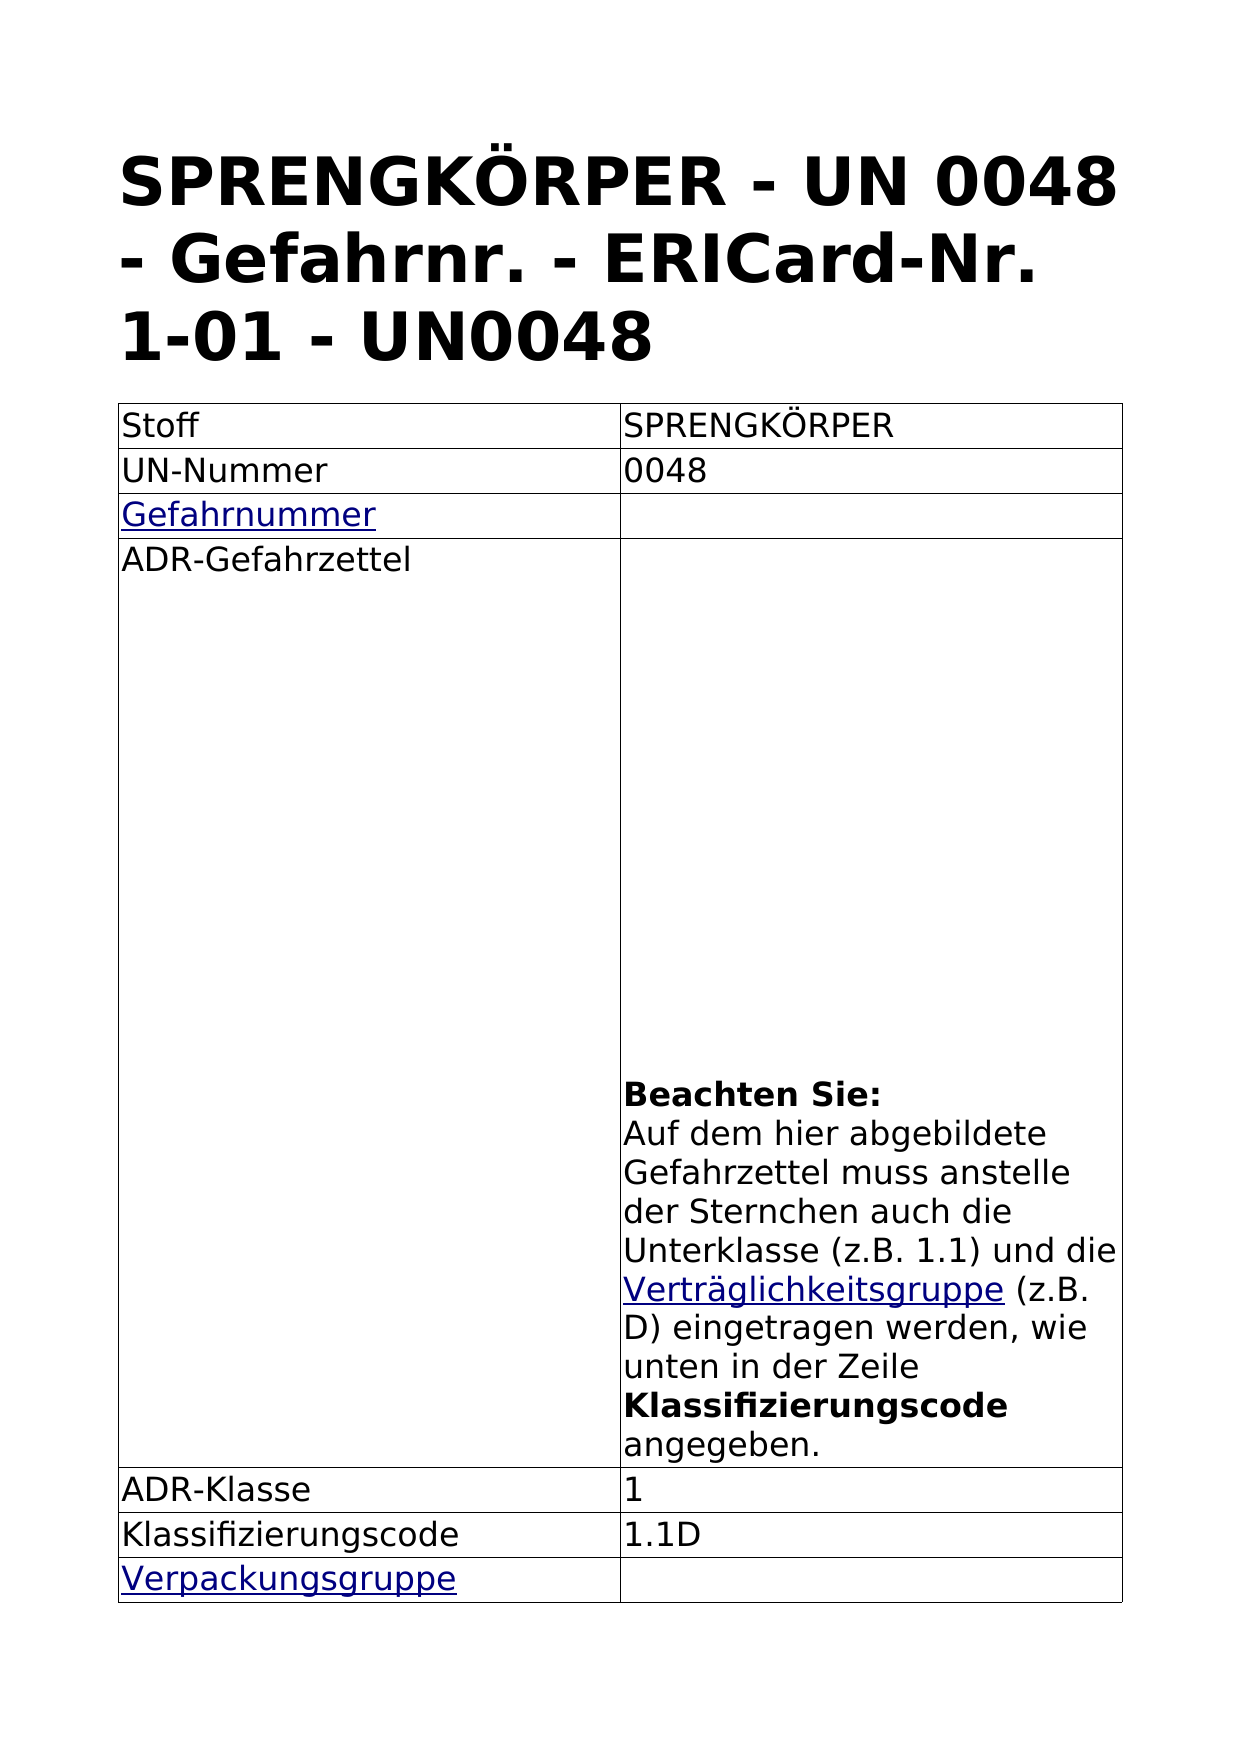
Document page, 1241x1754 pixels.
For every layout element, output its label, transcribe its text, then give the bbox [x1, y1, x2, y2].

subtitle SPRENGKÖRPER - UN 0048 - Gefahrnr. - ERICard-Nr. 1-01 - UN0048 [118, 143, 1122, 376]
table_cell Gefahrnummer [119, 494, 620, 538]
table_cell UN-Nummer [119, 449, 620, 493]
table_cell ADR-Klasse [119, 1468, 620, 1512]
table_cell [621, 494, 1122, 538]
table_cell 1 [621, 1468, 1122, 1512]
table_cell Klassifizierungscode [119, 1513, 620, 1557]
table_cell Beachten Sie: Auf dem hier abgebildete Gefahrzettel muss anstelle der Sternchen auch die Unterklasse (z.B. 1.1) und die Verträglichkeitsgruppe (z.B. D) eingetragen werden, wie unten in der Zeile Klassifizierungscode angegeben. [621, 539, 1122, 1467]
table_cell [621, 1558, 1122, 1602]
table_header Stoff [119, 404, 620, 448]
table_cell Verpackungsgruppe [119, 1558, 620, 1602]
table_cell 1.1D [621, 1513, 1122, 1557]
table_cell 0048 [621, 449, 1122, 493]
table_cell ADR-Gefahrzettel [119, 539, 620, 1467]
table_header SPRENGKÖRPER [621, 404, 1122, 448]
